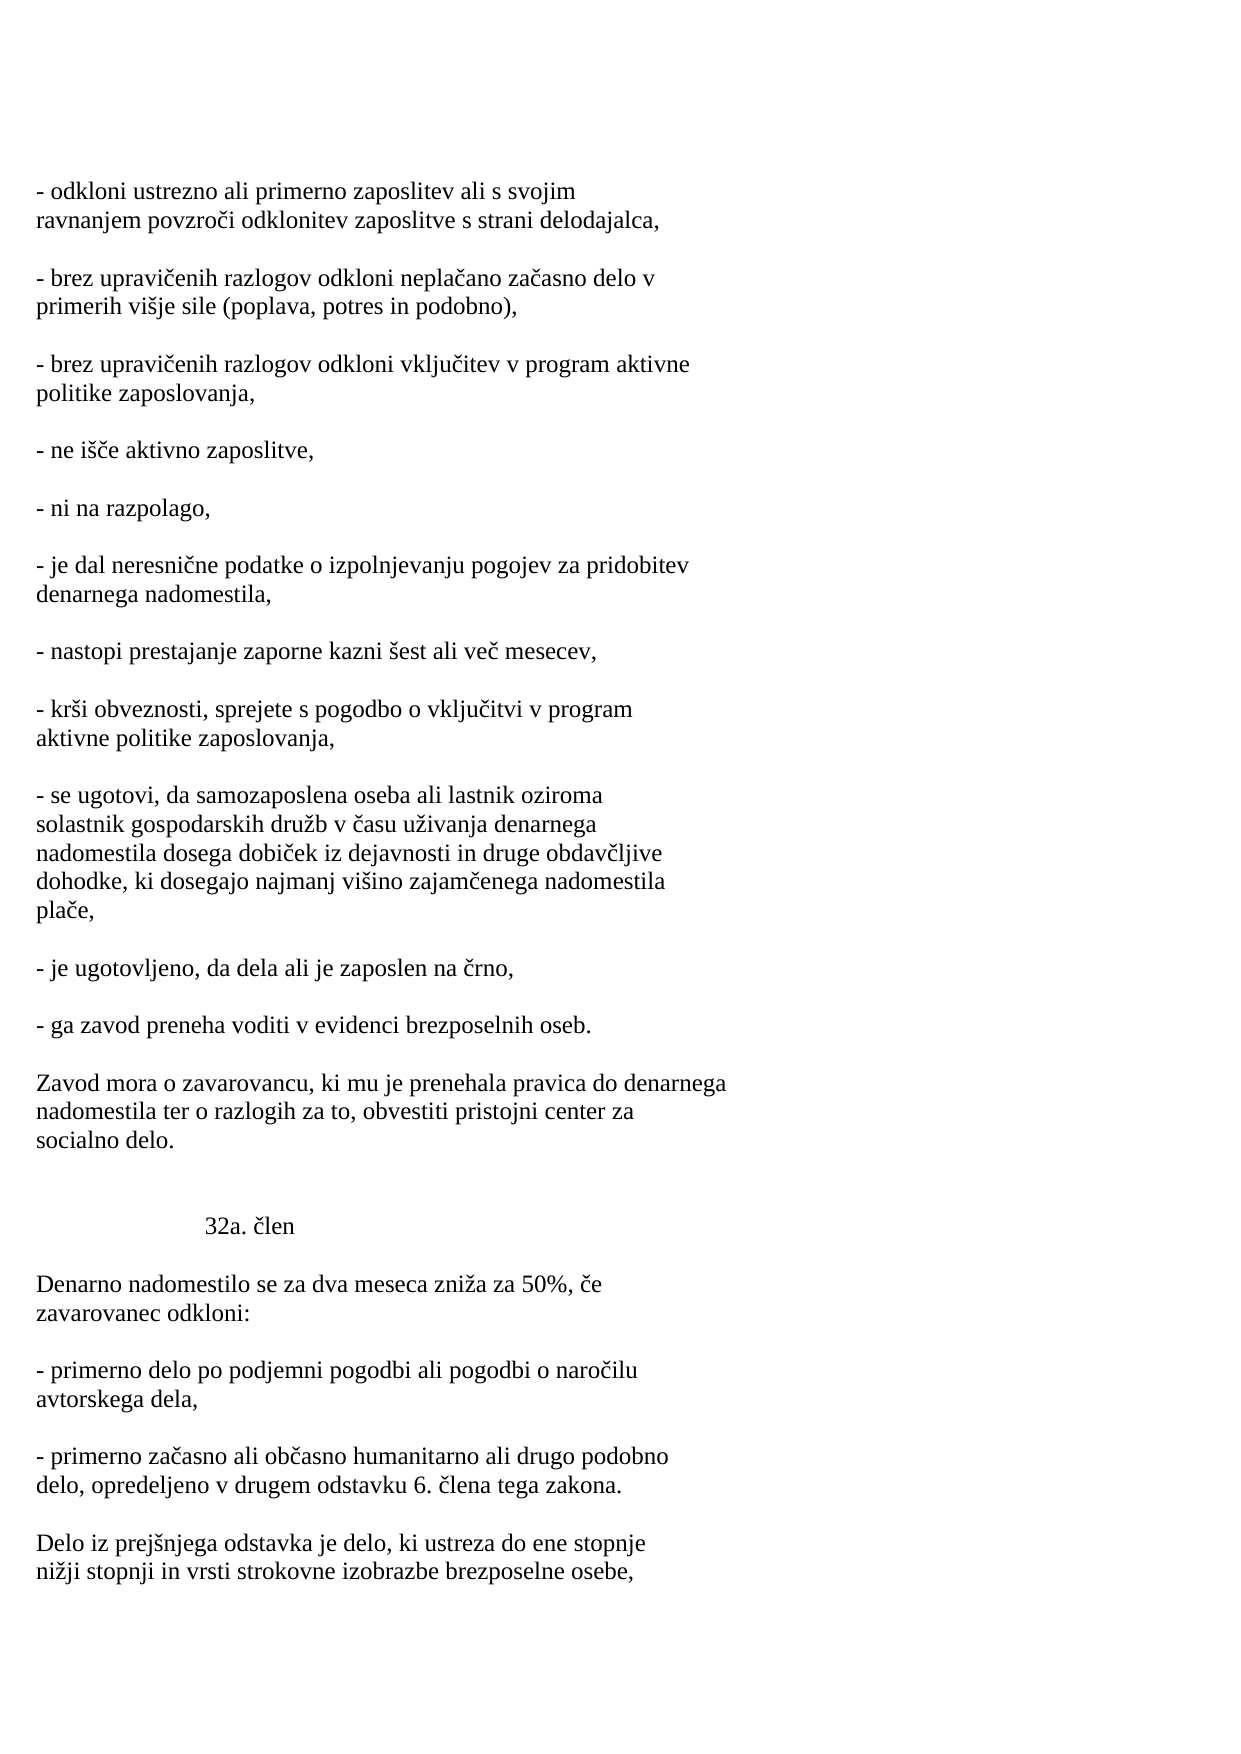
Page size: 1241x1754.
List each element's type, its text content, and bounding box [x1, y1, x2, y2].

table_header - odkloni ustrezno ali primerno zaposlitev ali s svojim ravnanjem povzroči odklonitev zaposlitve s strani delodajalca, - brez upravičenih razlogov odkloni neplačano začasno delo v primerih višje sile (poplava, potres in podobno), - brez upravičenih razlogov odkloni vključitev v program aktivne politike zaposlovanja, - ne išče aktivno zaposlitve, - ni na razpolago, - je dal neresnične podatke o izpolnjevanju pogojev za pridobitev denarnega nadomestila, - nastopi prestajanje zaporne kazni šest ali več mesecev, - krši obveznosti, sprejete s pogodbo o vključitvi v program aktivne politike zaposlovanja, - se ugotovi, da samozaposlena oseba ali lastnik oziroma solastnik gospodarskih družb v času uživanja denarnega nadomestila dosega dobiček iz dejavnosti in druge obdavčljive dohodke, ki dosegajo najmanj višino zajamčenega nadomestila plače, - je ugotovljeno, da dela ali je zaposlen na črno, - ga zavod preneha voditi v evidenci brezposelnih oseb. Zavod mora o zavarovancu, ki mu je prenehala pravica do denarnega nadomestila ter o razlogih za to, obvestiti pristojni center za socialno delo. 32a. člen Denarno nadomestilo se za dva meseca zniža za 50%, če zavarovanec odkloni: - primerno delo po podjemni pogodbi ali pogodbi o naročilu avtorskega dela, - primerno začasno ali občasno humanitarno ali drugo podobno delo, opredeljeno v drugem odstavku 6. člena tega zakona. Delo iz prejšnjega odstavka je delo, ki ustreza do ene stopnje nižji stopnji in vrsti strokovne izobrazbe brezposelne osebe, [26, 148, 1214, 1585]
